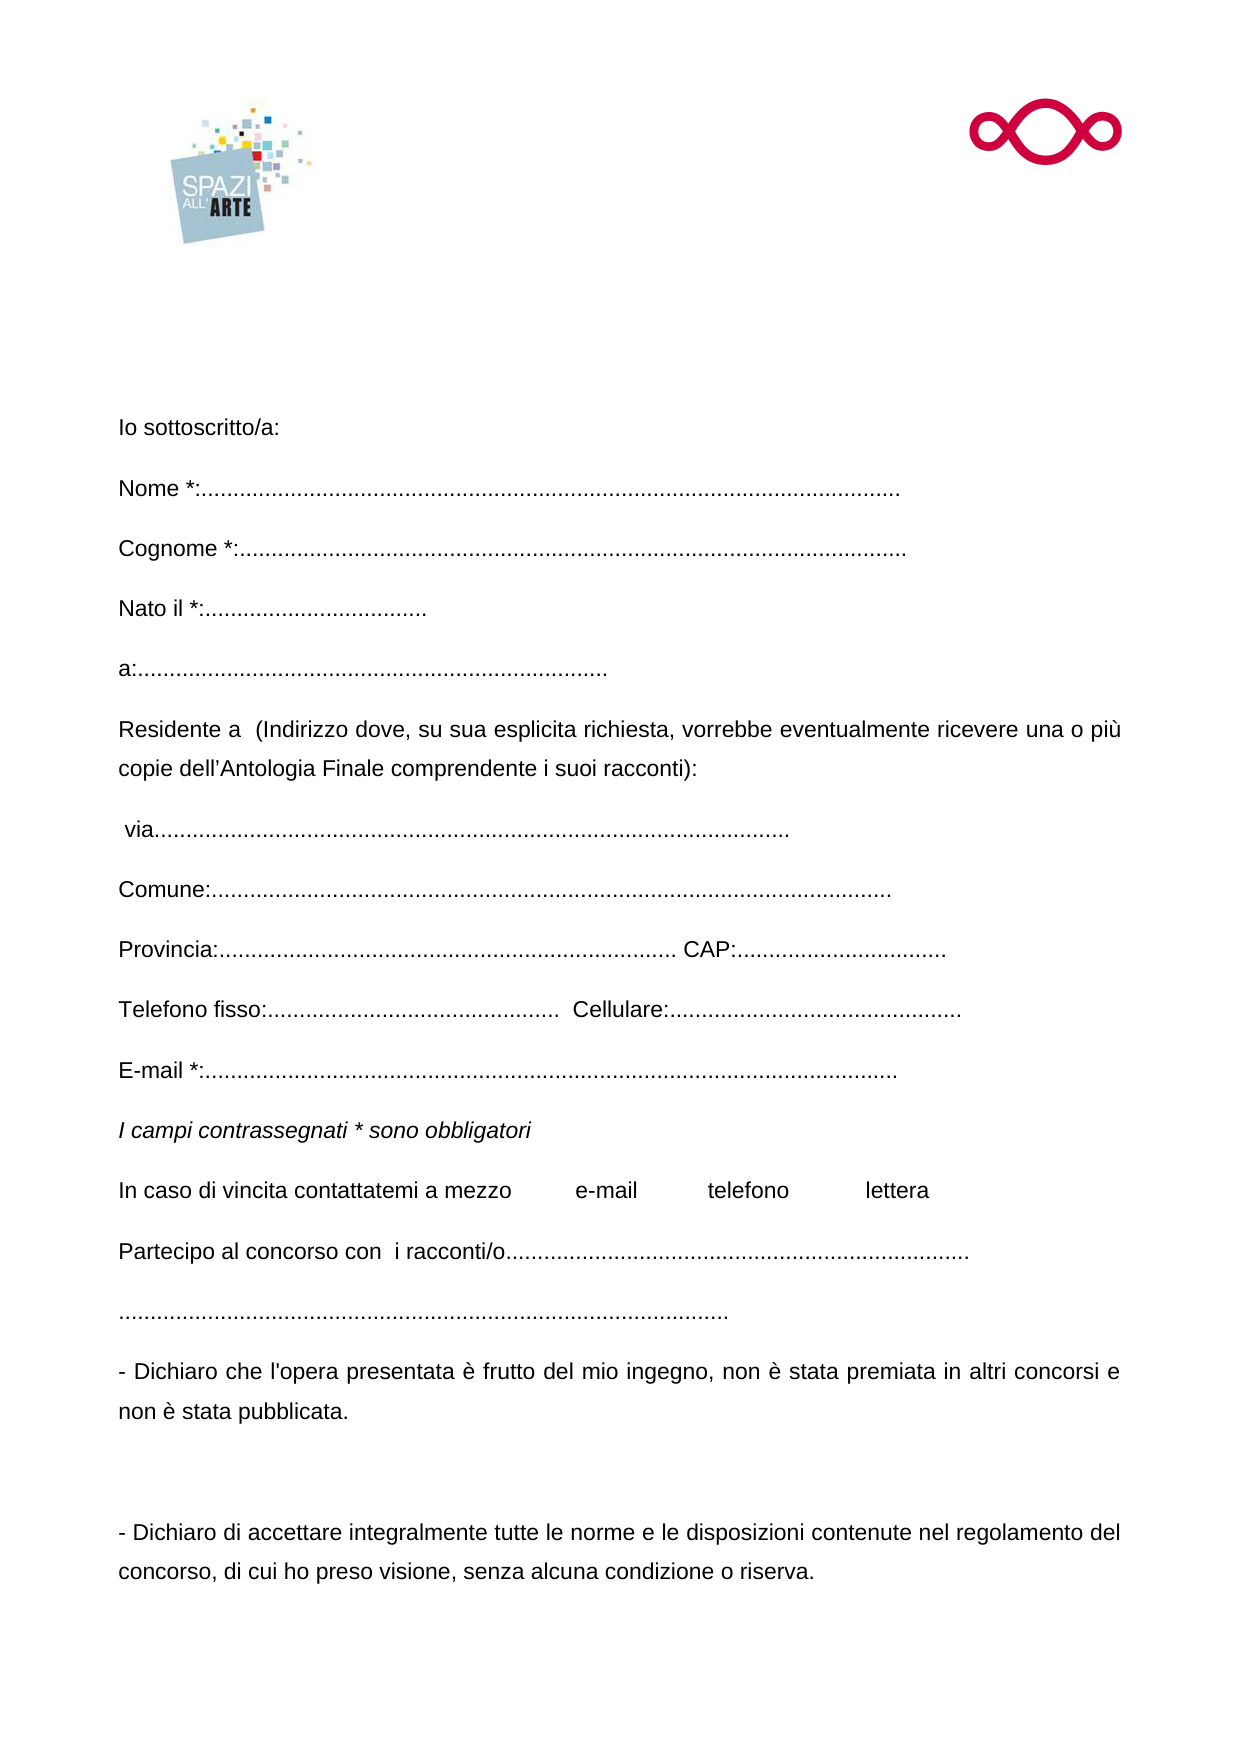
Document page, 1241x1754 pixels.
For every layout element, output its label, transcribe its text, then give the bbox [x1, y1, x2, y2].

text Provincia:........................................................................ CAP:................................. [118, 936, 1122, 962]
text Io sottoscritto/a: [118, 414, 1122, 441]
text In caso di vincita contattatemi a mezzo e-mail telefono lettera [118, 1177, 1122, 1204]
text Nome *:.............................................................................................................. [118, 474, 1122, 501]
text Telefono fisso:.............................................. Cellulare:.............................................. [118, 996, 1122, 1023]
text - Dichiaro che l'opera presentata è frutto del mio ingegno, non è stata premiata in altri concorsi e non è stata pubblicata. [118, 1358, 1122, 1424]
text a:.......................................................................... [118, 655, 1122, 682]
text Cognome *:......................................................................................................... [118, 535, 1122, 561]
text Partecipo al concorso con i racconti/o......................................................................... [118, 1238, 1122, 1264]
text Comune:........................................................................................................... [118, 876, 1122, 902]
text ................................................................................................ [118, 1298, 1122, 1324]
text via.................................................................................................... [118, 816, 1122, 842]
text - Dichiaro di accettare integralmente tutte le norme e le disposizioni contenute nel regolamento del concorso, di cui ho preso visione, senza alcuna condizione o riserva. [118, 1518, 1122, 1584]
text Nato il *:................................... [118, 595, 1122, 621]
text I campi contrassegnati * sono obbligatori [118, 1117, 1122, 1143]
text E-mail *:............................................................................................................. [118, 1057, 1122, 1083]
text Residente a (Indirizzo dove, su sua esplicita richiesta, vorrebbe eventualmente ricevere una o più copie dell’Antologia Finale comprendente i suoi racconti): [118, 716, 1122, 782]
